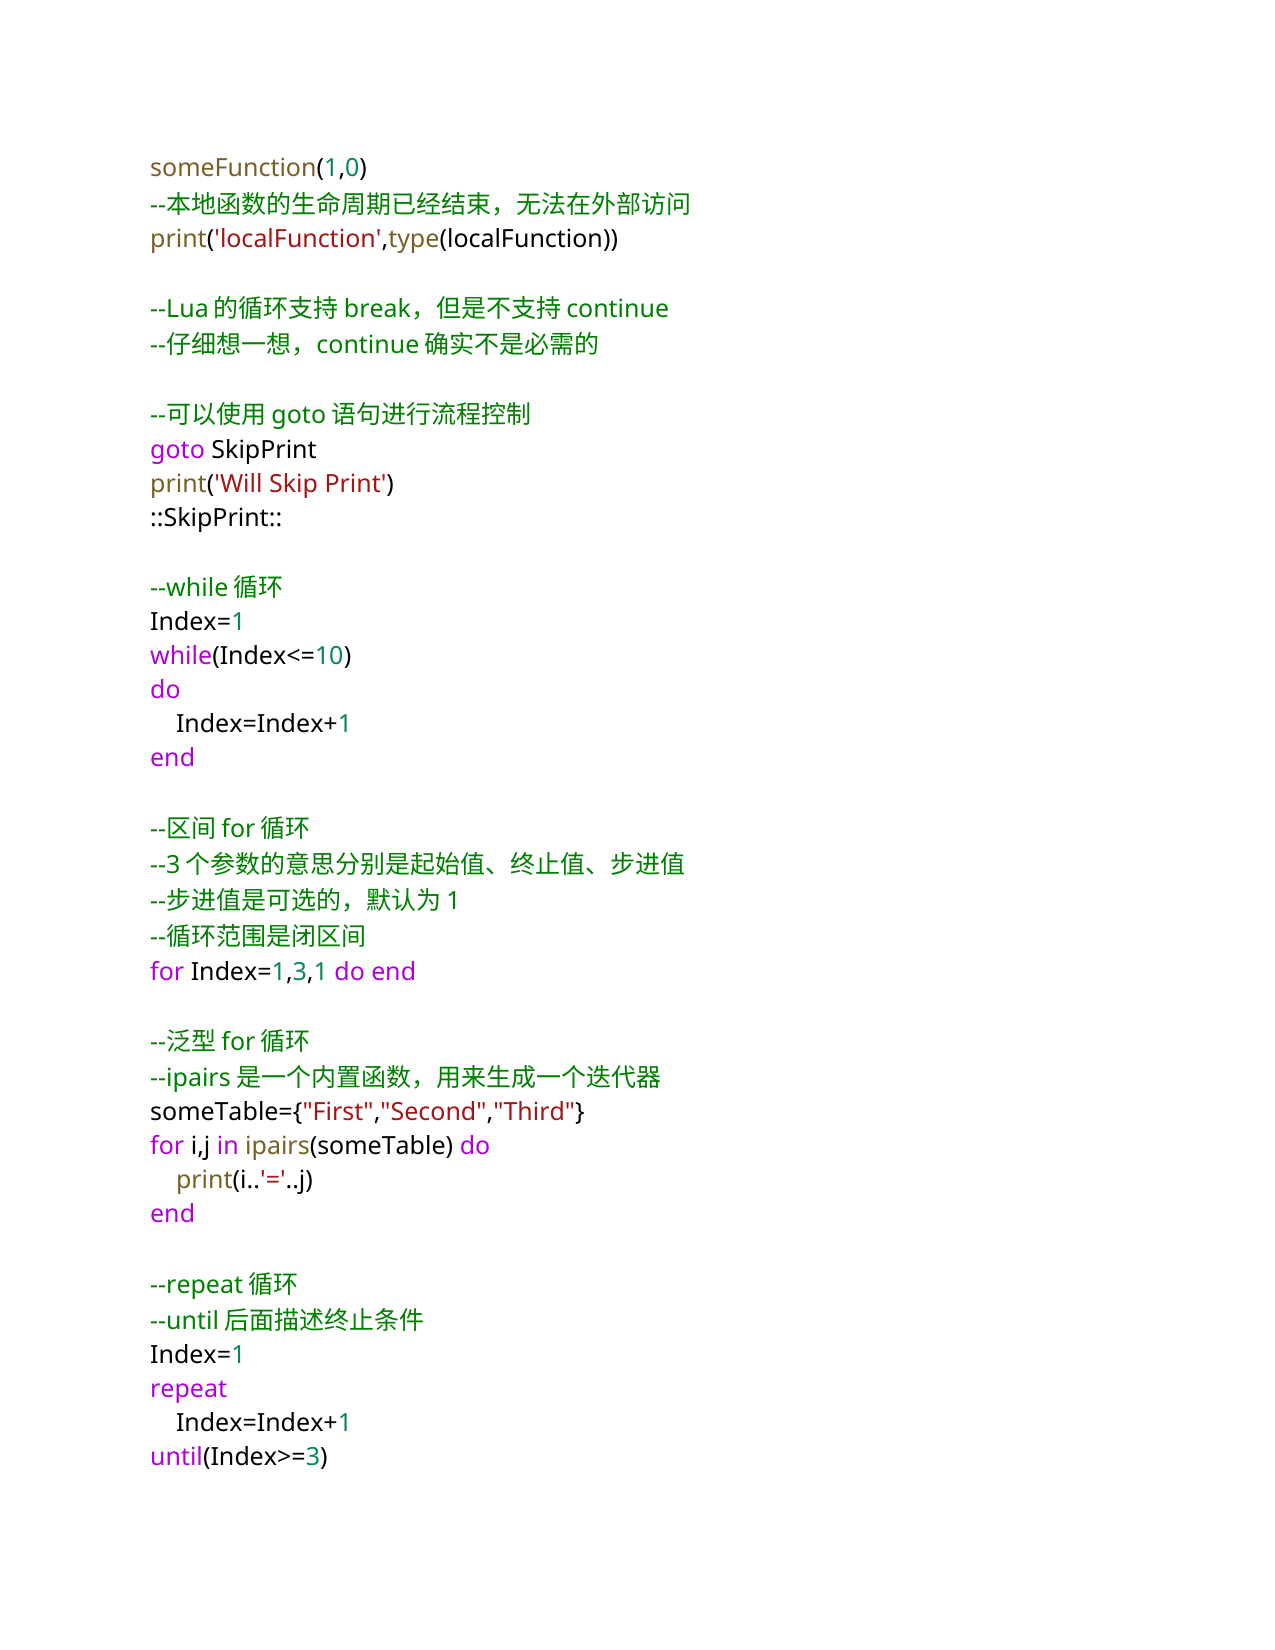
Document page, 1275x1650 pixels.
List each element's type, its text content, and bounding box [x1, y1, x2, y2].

text someTable={"First","Second","Third"} [150, 1094, 1125, 1128]
text print('localFunction',type(localFunction)) [150, 220, 1125, 254]
text --区间for循环 [150, 808, 1125, 844]
text --泛型for循环 [150, 1021, 1125, 1057]
text --循环范围是闭区间 [150, 917, 1125, 953]
text goto SkipPrint [150, 431, 1125, 465]
text --ipairs是一个内置函数，用来生成一个迭代器 [150, 1057, 1125, 1094]
text --while循环 [150, 567, 1125, 604]
text ::SkipPrint:: [150, 499, 1125, 533]
text Index=Index+1 [150, 706, 1125, 740]
text --3个参数的意思分别是起始值、终止值、步进值 [150, 844, 1125, 881]
text end [150, 740, 1125, 774]
text repeat [150, 1371, 1125, 1405]
text Index=1 [150, 604, 1125, 638]
text do [150, 672, 1125, 706]
text --可以使用goto语句进行流程控制 [150, 395, 1125, 431]
text --本地函数的生命周期已经结束，无法在外部访问 [150, 184, 1125, 220]
text while(Index<=10) [150, 638, 1125, 672]
text --步进值是可选的，默认为1 [150, 881, 1125, 917]
text print(i..'='..j) [150, 1162, 1125, 1196]
text Index=Index+1 [150, 1405, 1125, 1439]
text --仔细想一想，continue确实不是必需的 [150, 325, 1125, 361]
text --Lua的循环支持break，但是不支持continue [150, 288, 1125, 325]
text Index=1 [150, 1337, 1125, 1371]
text for Index=1,3,1 do end [150, 953, 1125, 987]
text until(Index>=3) [150, 1439, 1125, 1473]
text end [150, 1196, 1125, 1230]
text someFunction(1,0) [150, 150, 1125, 184]
text for i,j in ipairs(someTable) do [150, 1128, 1125, 1162]
text --until后面描述终止条件 [150, 1300, 1125, 1337]
text print('Will Skip Print') [150, 465, 1125, 499]
text --repeat循环 [150, 1264, 1125, 1300]
